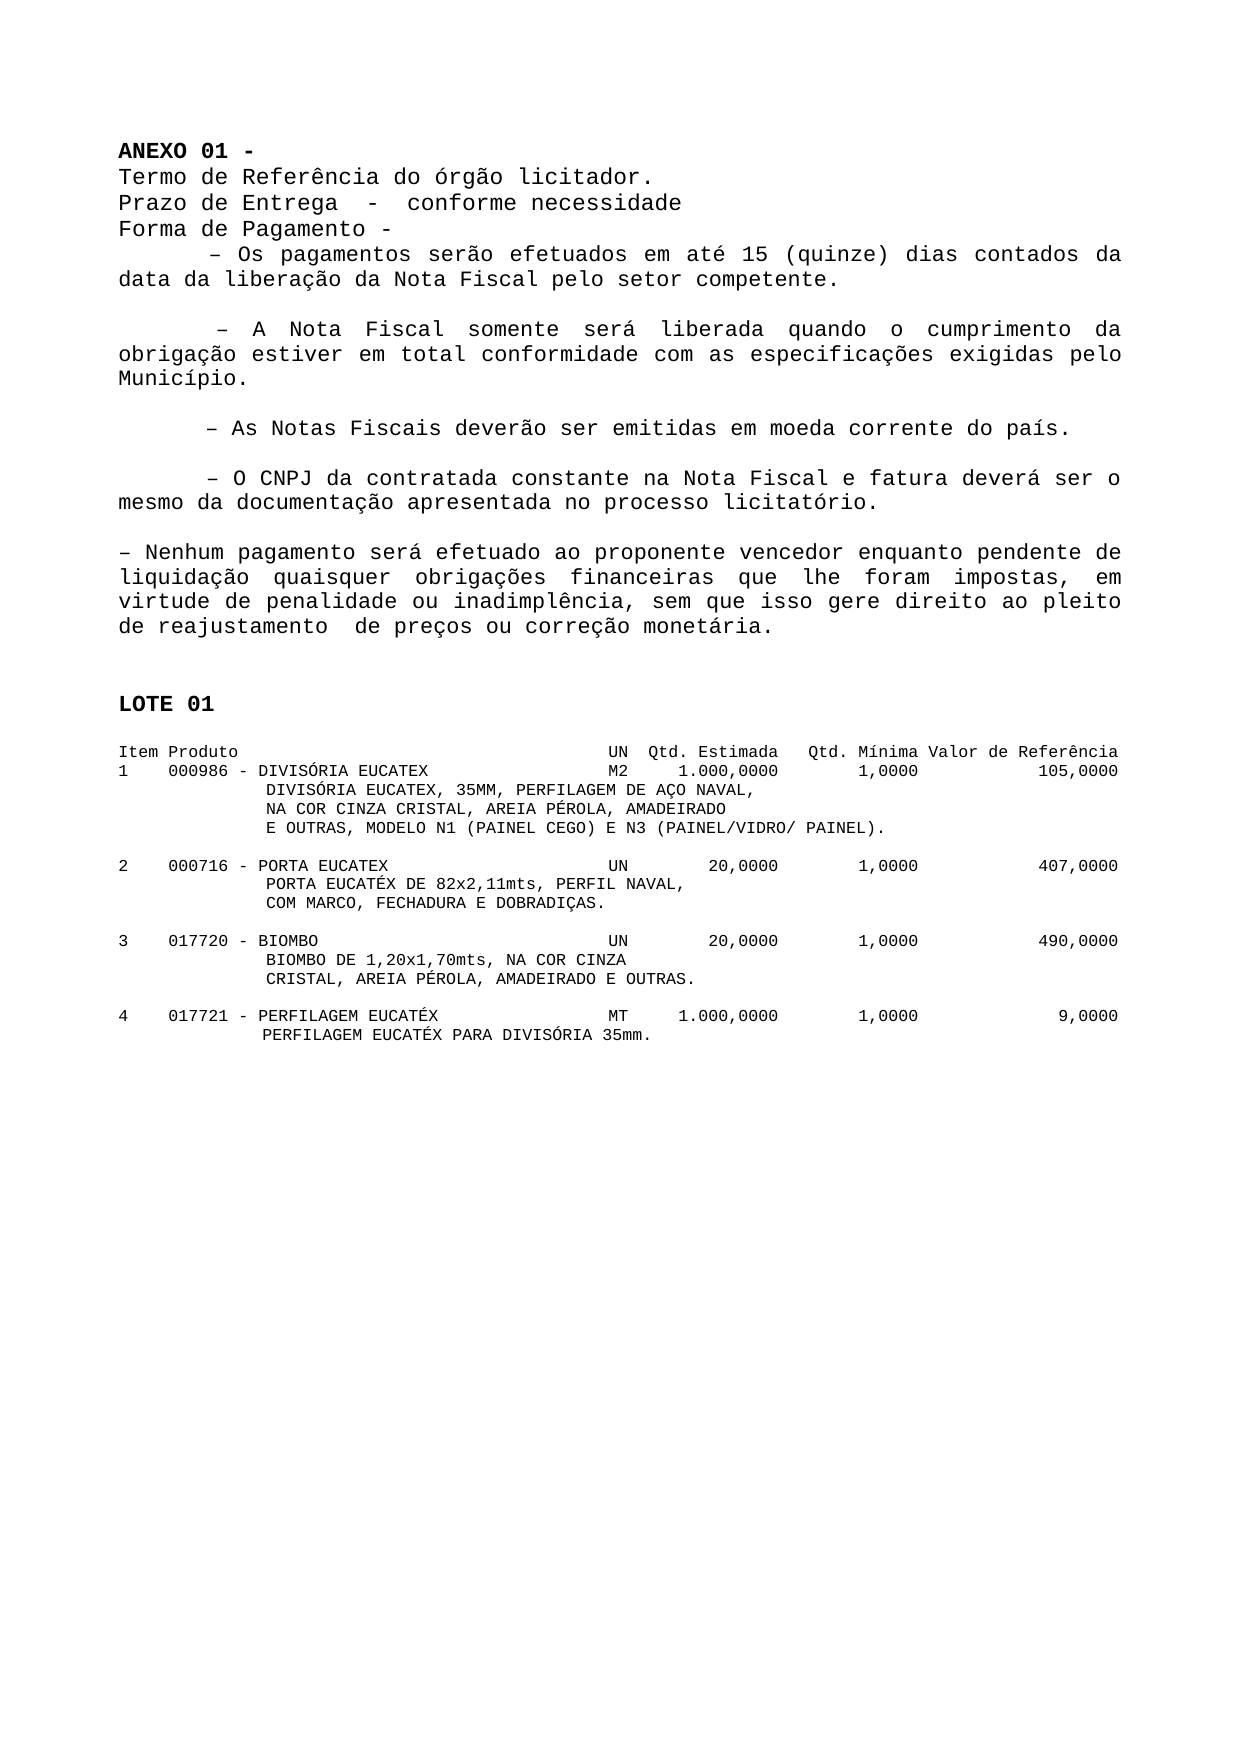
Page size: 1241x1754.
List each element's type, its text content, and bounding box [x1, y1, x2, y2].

text Prazo de Entrega - conforme necessidade [118, 192, 1122, 218]
text CRISTAL, AREIA PÉROLA, AMADEIRADO E OUTRAS. [118, 970, 1122, 989]
text Forma de Pagamento - [118, 218, 1122, 243]
text ANEXO 01 - [118, 140, 1122, 166]
text Termo de Referência do órgão licitador. [118, 166, 1122, 192]
text LOTE 01 [118, 692, 1122, 718]
text 4 017721 - PERFILAGEM EUCATÉX MT 1.000,0000 1,0000 9,0000 PERFILAGEM EUCATÉX PARA DIVISÓRIA 35mm. [118, 989, 1122, 1046]
text – O CNPJ da contratada constante na Nota Fiscal e fatura deverá ser o mesmo da documentação apresentada no processo licitatório. [118, 467, 1122, 516]
text 2 000716 - PORTA EUCATEX UN 20,0000 1,0000 407,0000 PORTA EUCATÉX DE 82x2,11mts, PERFIL NAVAL, [118, 838, 1122, 895]
text – As Notas Fiscais deverão ser emitidas em moeda corrente do país. [118, 417, 1122, 442]
text COM MARCO, FECHADURA E DOBRADIÇAS. [118, 895, 1122, 914]
text 3 017720 - BIOMBO UN 20,0000 1,0000 490,0000 BIOMBO DE 1,20x1,70mts, NA COR CINZA [118, 932, 1122, 970]
text NA COR CINZA CRISTAL, AREIA PÉROLA, AMADEIRADO [118, 801, 1122, 819]
text E OUTRAS, MODELO N1 (PAINEL CEGO) E N3 (PAINEL/VIDRO/ PAINEL). [118, 819, 1122, 838]
text – Nenhum pagamento será efetuado ao proponente vencedor enquanto pendente de liquidação quaisquer obrigações financeiras que lhe foram impostas, em virtude de penalidade ou inadimplência, sem que isso gere direito ao pleito de reajustamento de preços ou correção monetária. [118, 541, 1122, 640]
text – Os pagamentos serão efetuados em até 15 (quinze) dias contados da data da liberação da Nota Fiscal pelo setor competente. [118, 243, 1122, 293]
text – A Nota Fiscal somente será liberada quando o cumprimento da obrigação estiver em total conformidade com as especificações exigidas pelo Município. [118, 318, 1122, 392]
text Item Produto UN Qtd. Estimada Qtd. Mínima Valor de Referência 1 000986 - DIVISÓRIA EUCATEX M2 1.000,0000 1,0000 105,0000 DIVISÓRIA EUCATEX, 35MM, PERFILAGEM DE AÇO NAVAL, [118, 744, 1122, 801]
